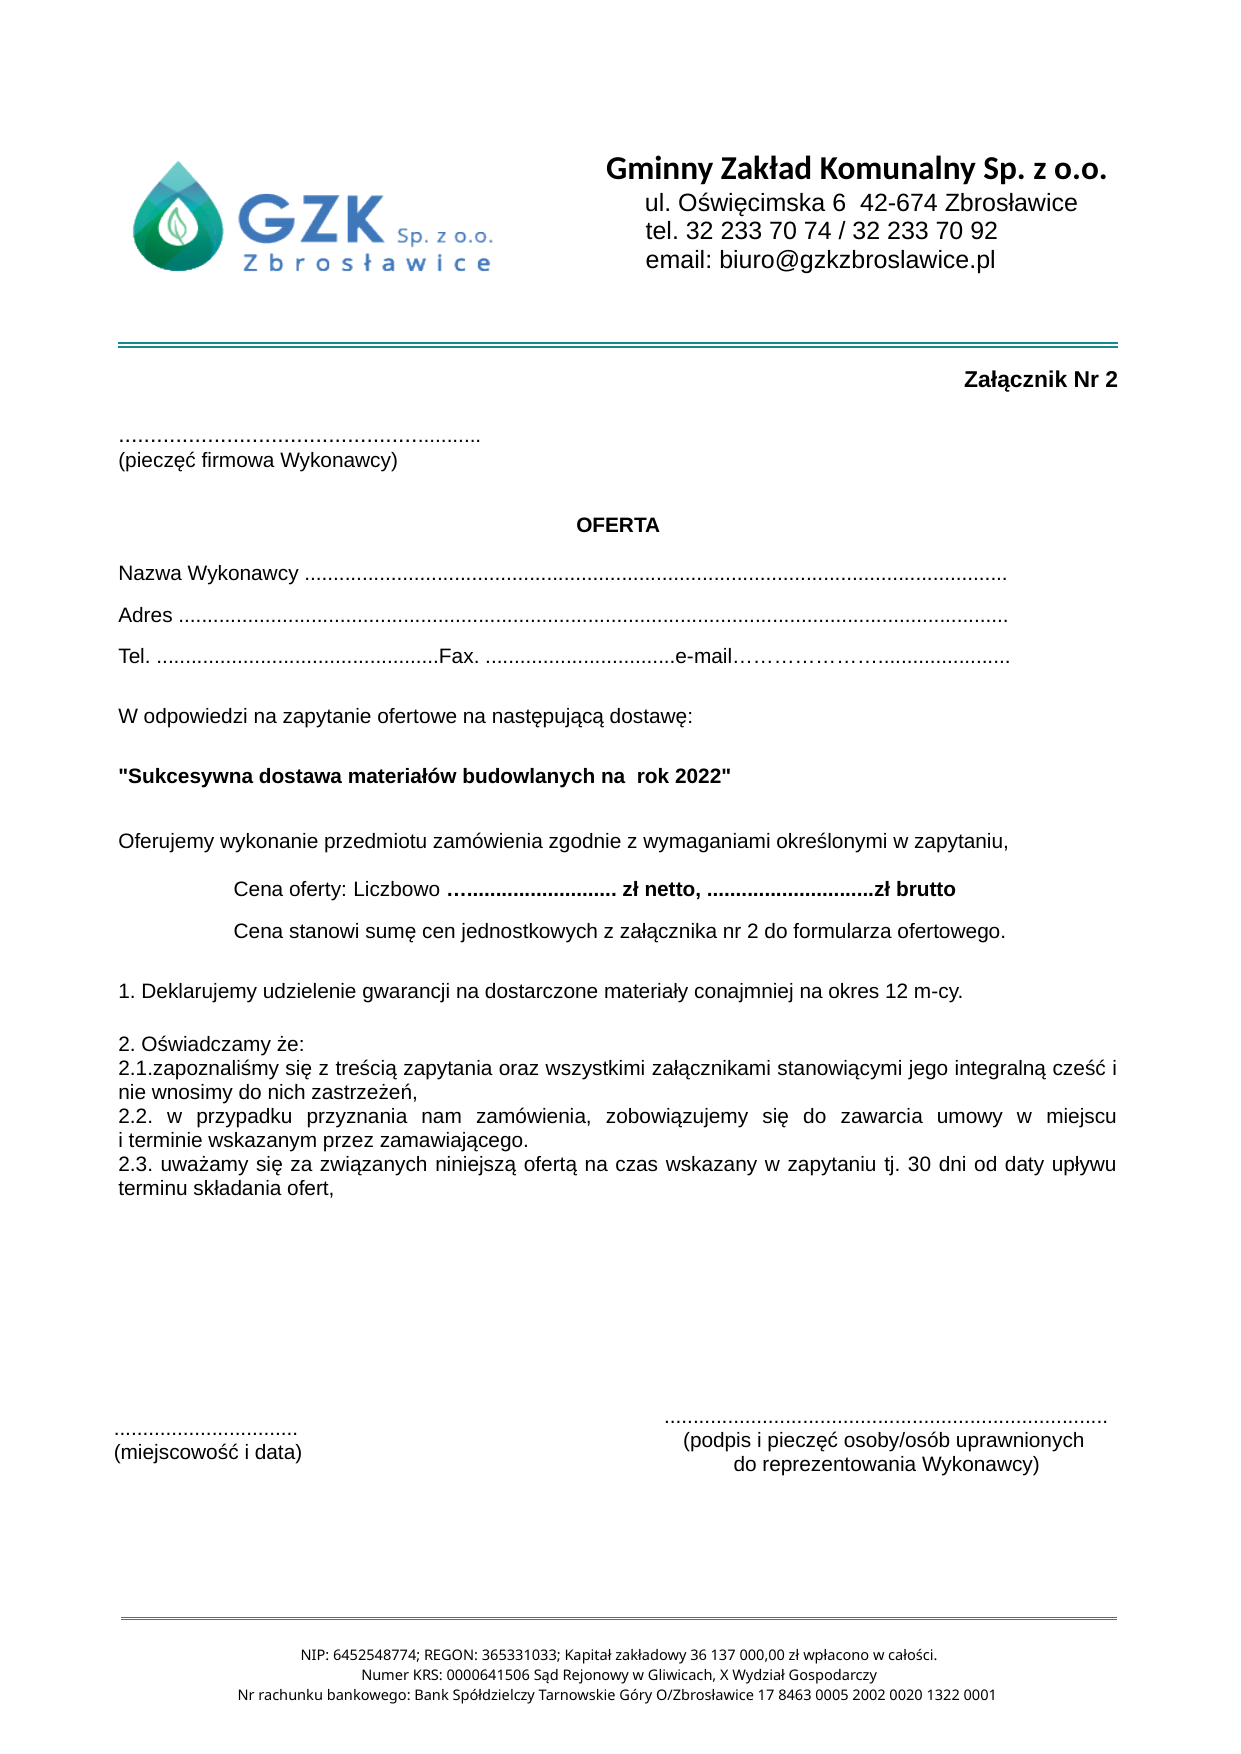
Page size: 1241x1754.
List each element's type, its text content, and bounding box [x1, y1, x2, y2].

text 2.1.zapoznaliśmy się z treścią zapytania oraz wszystkimi załącznikami stanowiącymi jego integralną cześć i nie wnosimy do nich zastrzeżeń, [118, 1056, 1118, 1104]
text Oferujemy wykonanie przedmiotu zamówienia zgodnie z wymaganiami określonymi w zapytaniu, [118, 829, 1118, 853]
text 1. Deklarujemy udzielenie gwarancji na dostarczone materiały conajmniej na okres 12 m-cy. [118, 979, 1118, 1003]
text Tel. .................................................Fax. .................................e-mail…………………....................... [118, 644, 1118, 668]
picture [36, 93, 589, 339]
text Nazwa Wykonawcy .......................................................................................................................... [118, 561, 1118, 585]
text Adres ................................................................................................................................................ [118, 603, 1118, 627]
text 2.2. w przypadku przyznania nam zamówienia, zobowiązujemy się do zawarcia umowy w miejscu i terminie wskazanym przez zamawiającego. [118, 1104, 1118, 1152]
text Cena oferty: Liczbowo ….......................... zł netto, .............................zł brutto [118, 877, 1118, 901]
text W odpowiedzi na zapytanie ofertowe na następującą dostawę: [118, 703, 1118, 727]
table_header ................................ (miejscowość i data) [114, 1404, 560, 1476]
text OFERTA [118, 513, 1118, 537]
text "Sukcesywna dostawa materiałów budowlanych na rok 2022" [118, 764, 1118, 788]
text 2.3. uważamy się za związanych niniejszą ofertą na czas wskazany w zapytaniu tj. 30 dni od daty upływu terminu składania ofert, [118, 1152, 1118, 1199]
text .......................................................... (pieczęć firmowa Wykonawcy) [118, 421, 1118, 471]
text Załącznik Nr 2 [118, 366, 1118, 392]
text Cena stanowi sumę cen jednostkowych z załącznika nr 2 do formularza ofertowego. [118, 919, 1118, 943]
table_header ............................................................................. (podpis i pieczęć osoby/osób uprawnionych do reprezentowania Wykonawcy) [560, 1404, 1213, 1476]
text 2. Oświadczamy że: [118, 1032, 1118, 1056]
